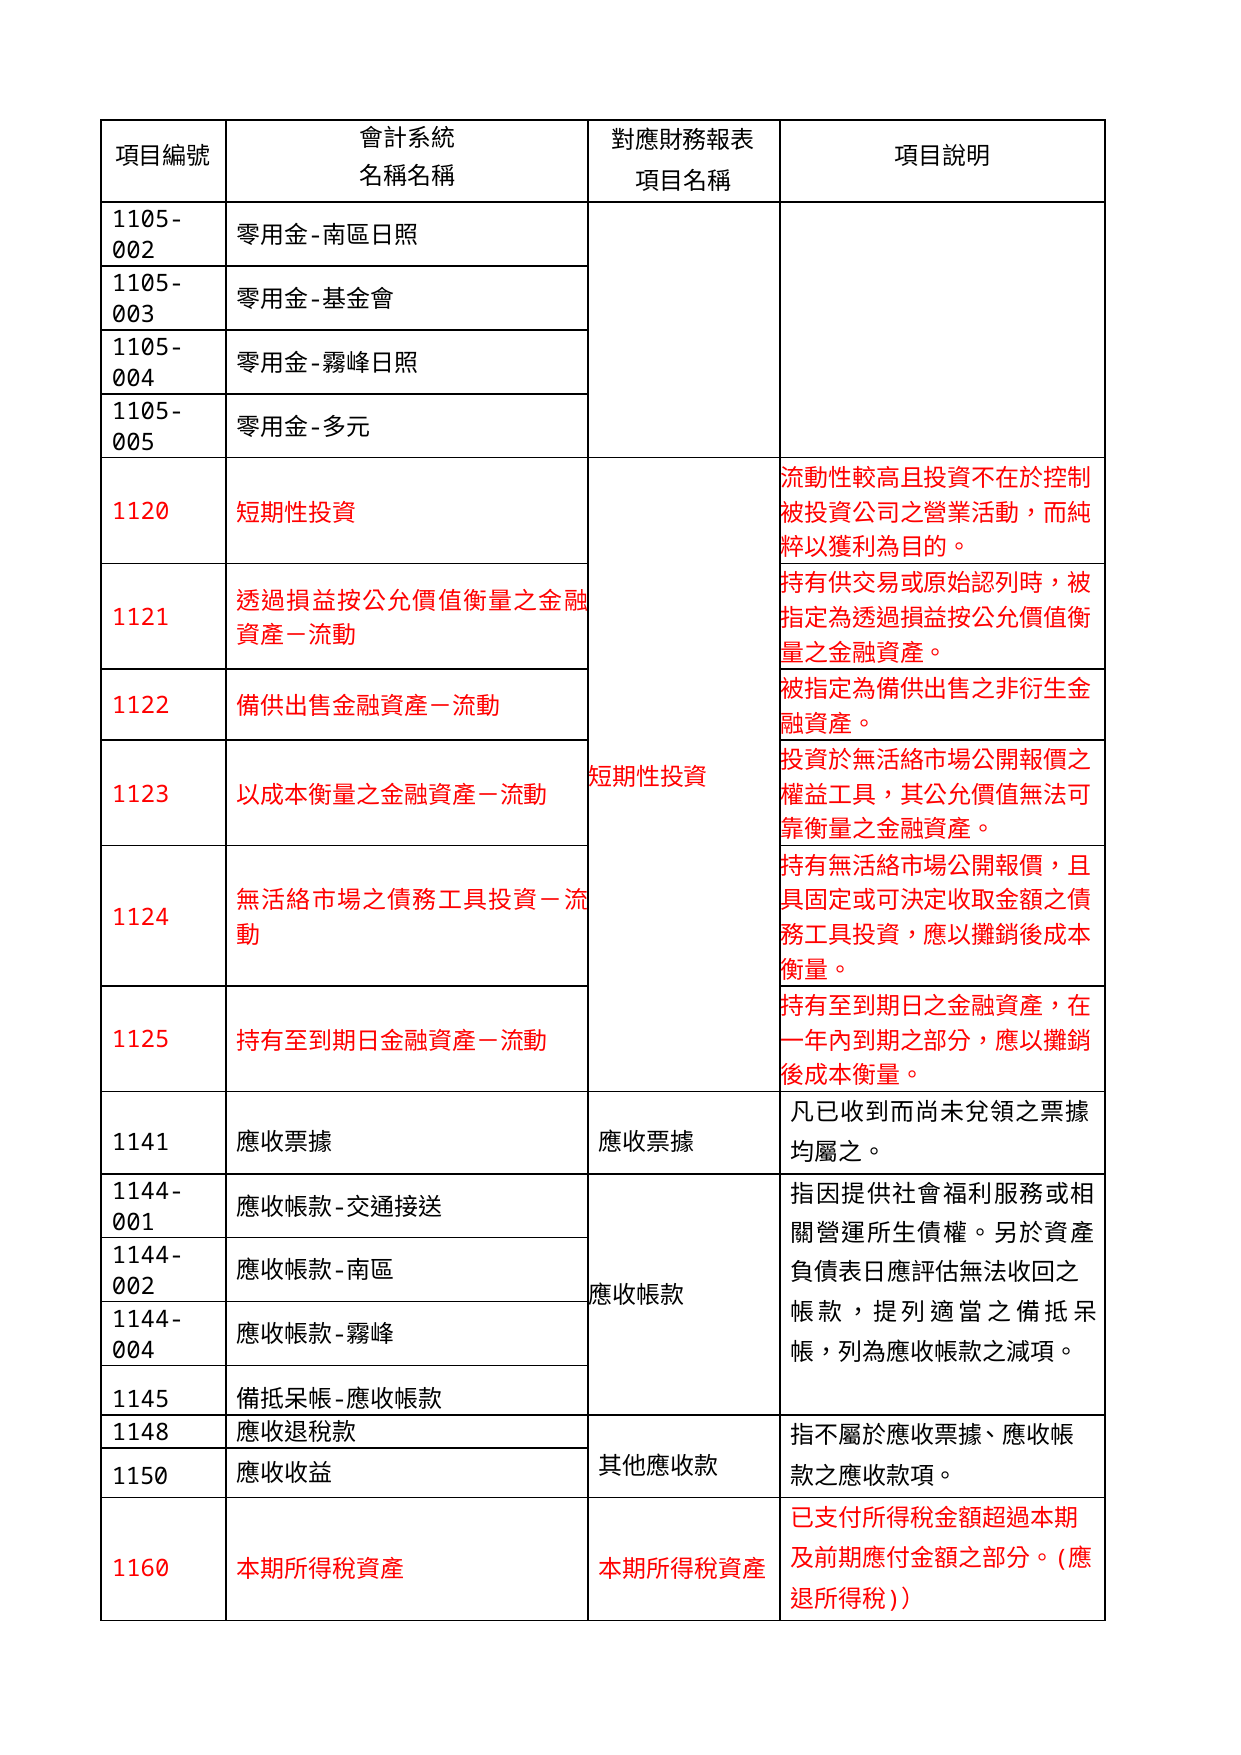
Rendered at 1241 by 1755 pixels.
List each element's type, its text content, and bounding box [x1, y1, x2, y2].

table_cell 零用金-基金會 [227, 267, 587, 329]
table_cell 持有至到期日金融資產－流動 [227, 987, 587, 1091]
table_cell 零用金-多元 [227, 395, 587, 457]
table_cell 1120 [102, 458, 225, 562]
table_cell 其他應收款 [589, 1416, 779, 1497]
table_cell 應收收益 [227, 1449, 587, 1497]
table_cell 無活絡市場之債務工具投資－流動 [227, 846, 587, 985]
table_cell 1144-004 [102, 1302, 225, 1364]
table_header 對應財務報表項目名稱 [589, 121, 779, 201]
table_cell 流動性較高且投資不在於控制被投資公司之營業活動，而純粹以獲利為目的。 [781, 458, 1104, 562]
table_cell 1122 [102, 670, 225, 739]
table_cell 1148 [102, 1416, 225, 1447]
table_cell 1121 [102, 564, 225, 668]
table_cell 應收帳款-霧峰 [227, 1302, 587, 1364]
table_cell 持有無活絡市場公開報價，且具固定或可決定收取金額之債務工具投資，應以攤銷後成本衡量。 [781, 846, 1104, 985]
table_cell 1124 [102, 846, 225, 985]
table_cell 指因提供社會福利服務或相關營運所生債權。另於資產負債表日應評估無法收回之 帳款，提列適當之備抵呆帳，列為應收帳款之減項。 [781, 1175, 1104, 1414]
table_cell 凡已收到而尚未兌領之票據均屬之。 [781, 1092, 1104, 1173]
table_cell 1141 [102, 1092, 225, 1173]
table_cell 指不屬於應收票據、應收帳款之應收款項。 [781, 1416, 1104, 1497]
table_cell 短期性投資 [227, 458, 587, 562]
table_cell 備供出售金融資產－流動 [227, 670, 587, 739]
table_cell 零用金-霧峰日照 [227, 331, 587, 393]
table_cell 備抵呆帳-應收帳款 [227, 1366, 587, 1414]
table_cell 1144-001 [102, 1175, 225, 1237]
table_header 會計系統名稱名稱 [227, 121, 587, 201]
table_cell 透過損益按公允價值衡量之金融資產－流動 [227, 564, 587, 668]
table_cell 零用金-南區日照 [227, 203, 587, 265]
table_cell 1105-005 [102, 395, 225, 457]
table_cell 1105-004 [102, 331, 225, 393]
table_cell 應收票據 [589, 1092, 779, 1173]
table_cell 短期性投資 [589, 458, 779, 1091]
table_cell 應收帳款-南區 [227, 1238, 587, 1301]
table_cell 本期所得稅資產 [227, 1498, 587, 1620]
table_cell 1105-002 [102, 203, 225, 265]
table_cell 本期所得稅資產 [589, 1498, 779, 1620]
table_cell 應收退稅款 [227, 1416, 587, 1447]
table_cell 1144-002 [102, 1238, 225, 1301]
table_header 項目編號 [102, 121, 225, 201]
table_cell [589, 203, 779, 457]
table_cell 1145 [102, 1366, 225, 1414]
table_cell 持有至到期日之金融資產，在一年內到期之部分，應以攤銷後成本衡量。 [781, 987, 1104, 1091]
table_cell 應收帳款-交通接送 [227, 1175, 587, 1237]
table_cell [781, 203, 1104, 457]
table_cell 1125 [102, 987, 225, 1091]
table_header 項目說明 [781, 121, 1104, 201]
table_cell 1160 [102, 1498, 225, 1620]
table_cell 已支付所得稅金額超過本期及前期應付金額之部分。(應退所得稅)） [781, 1498, 1104, 1620]
table_cell 1105-003 [102, 267, 225, 329]
table_cell 投資於無活絡市場公開報價之權益工具，其公允價值無法可靠衡量之金融資產。 [781, 741, 1104, 845]
table_cell 應收帳款 [589, 1175, 779, 1414]
table_cell 應收票據 [227, 1092, 587, 1173]
table_cell 被指定為備供出售之非衍生金融資產。 [781, 670, 1104, 739]
table_cell 1150 [102, 1449, 225, 1497]
table_cell 1123 [102, 741, 225, 845]
table_cell 持有供交易或原始認列時，被指定為透過損益按公允價值衡量之金融資產。 [781, 564, 1104, 668]
table_cell 以成本衡量之金融資產－流動 [227, 741, 587, 845]
